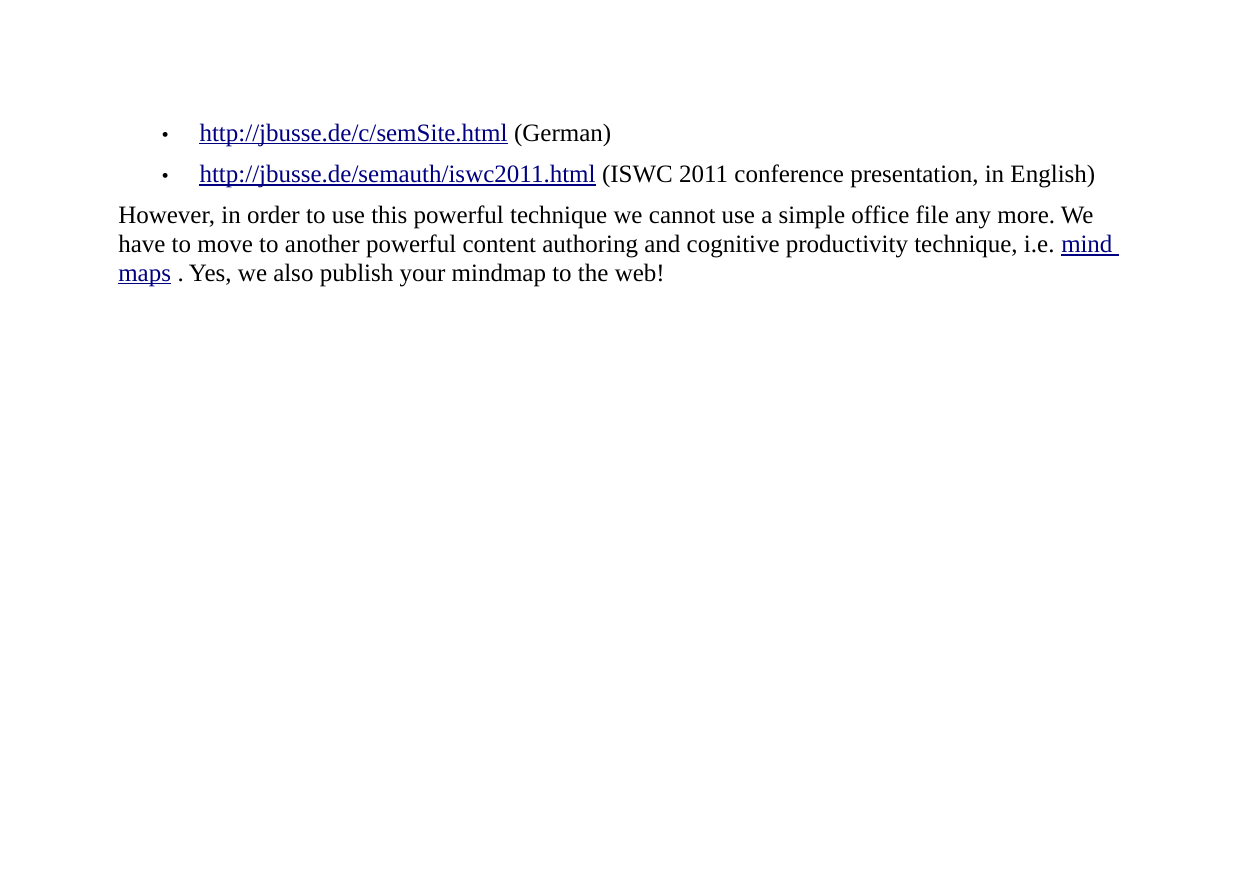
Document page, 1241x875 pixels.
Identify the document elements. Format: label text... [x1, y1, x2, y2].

list http://jbusse.de/semauth/iswc2011.html (ISWC 2011 conference presentation, in English) [162, 159, 1122, 188]
text However, in order to use this powerful technique we cannot use a simple office file any more. We have to move to another powerful content authoring and cognitive productivity technique, i.e. mind maps . Yes, we also publish your mindmap to the web! [118, 201, 1122, 287]
list http://jbusse.de/c/semSite.html (German) [162, 118, 1122, 147]
